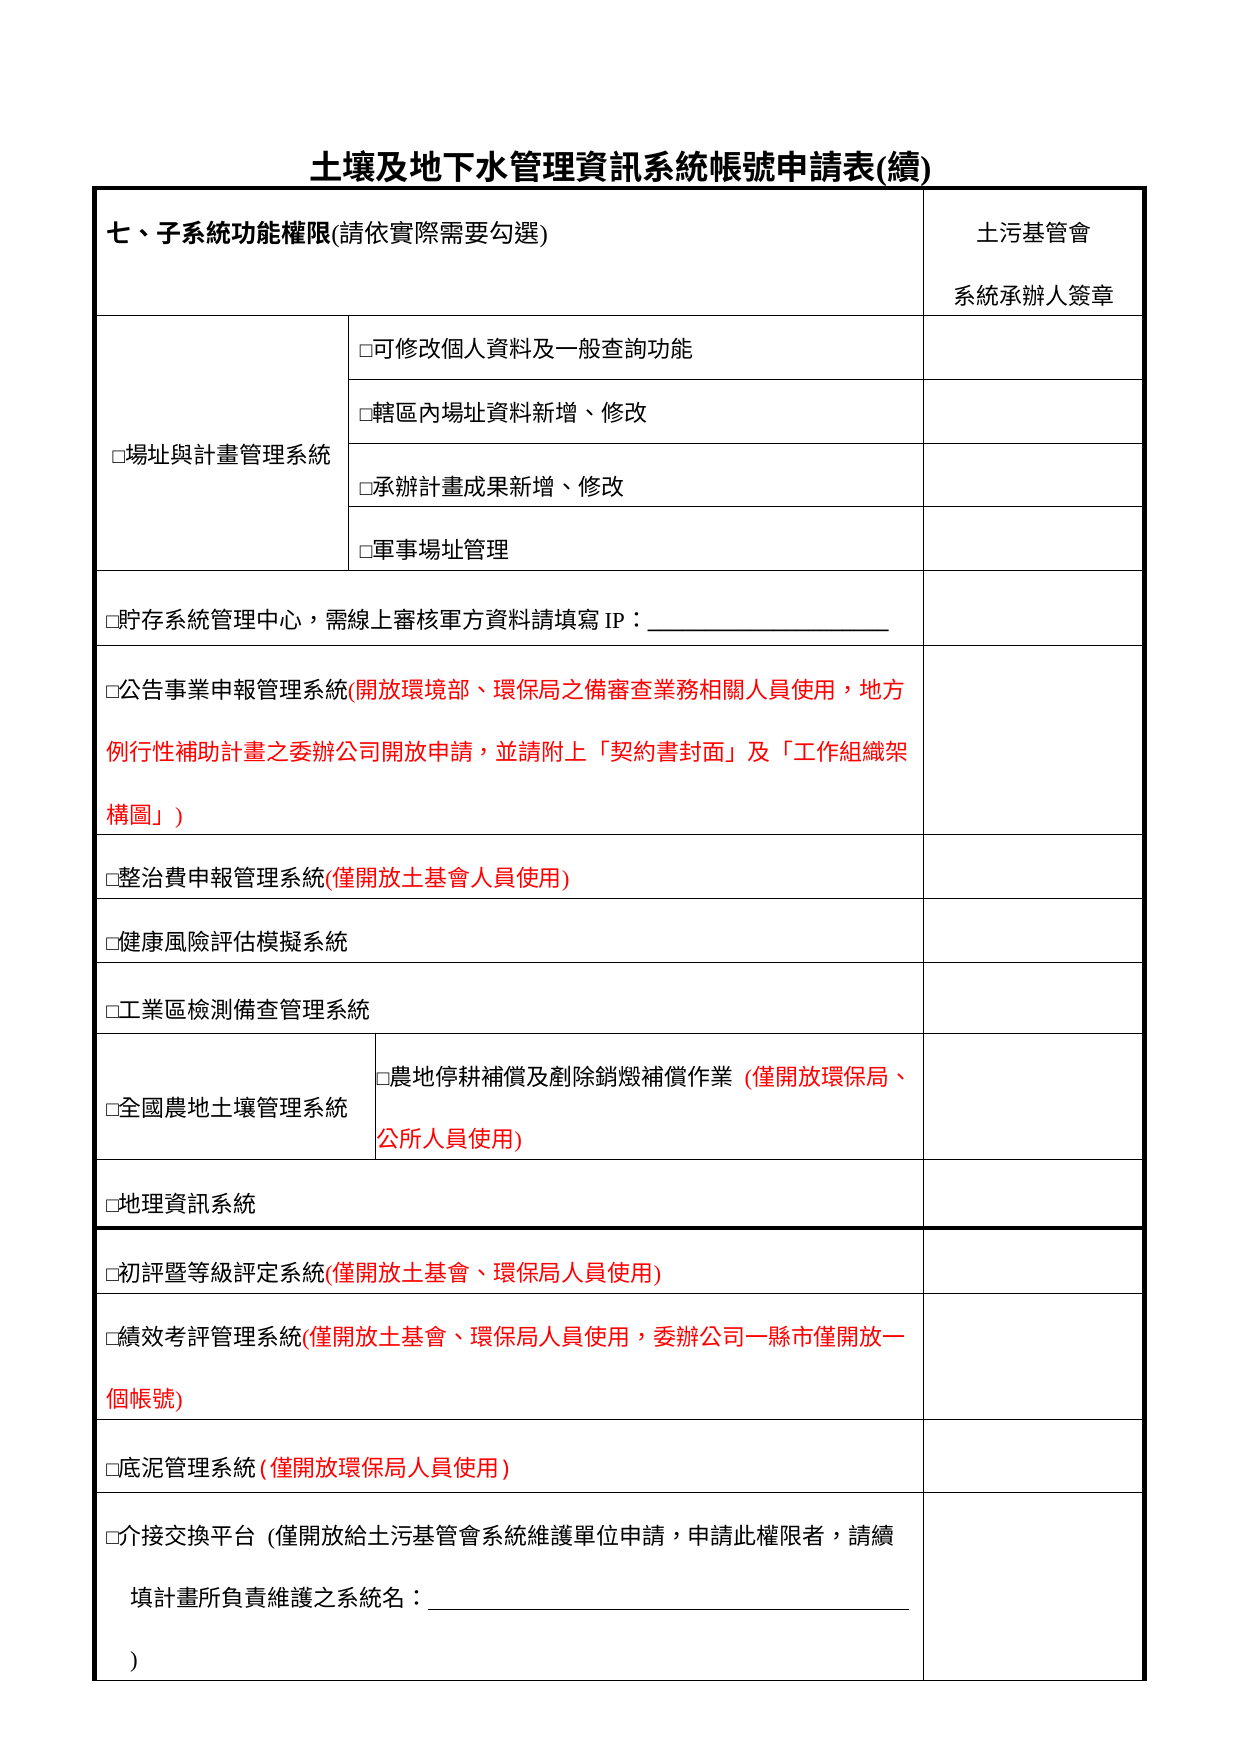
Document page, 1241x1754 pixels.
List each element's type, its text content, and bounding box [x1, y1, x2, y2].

table_cell [924, 963, 1142, 1033]
table_cell [924, 1420, 1142, 1492]
table_cell [924, 1294, 1142, 1419]
table_cell □地理資訊系統 [97, 1160, 923, 1226]
table_cell [924, 507, 1142, 570]
table_cell □轄區內場址資料新增、修改 [349, 380, 923, 443]
table_cell □工業區檢測備查管理系統 [97, 963, 923, 1033]
table_cell [924, 899, 1142, 962]
table_cell □貯存系統管理中心，需線上審核軍方資料請填寫IP：_____________________ [97, 571, 923, 645]
table_cell [924, 380, 1142, 443]
table_cell [924, 1493, 1142, 1680]
table_cell □健康風險評估模擬系統 [97, 899, 923, 962]
text 土壤及地下水管理資訊系統帳號申請表(續) [187, 123, 1053, 186]
table_cell □承辦計畫成果新增、修改 [349, 444, 923, 506]
table_cell □全國農地土壤管理系統 [97, 1034, 375, 1159]
table_cell [924, 1160, 1142, 1226]
table_cell □整治費申報管理系統(僅開放土基會人員使用) [97, 835, 923, 897]
table_header 七、子系統功能權限(請依實際需要勾選) [97, 190, 923, 315]
table_cell □介接交換平台 (僅開放給土污基管會系統維護單位申請，申請此權限者，請續填計畫所負責維護之系統名： ) [97, 1493, 923, 1680]
table_cell [924, 316, 1142, 379]
table_cell □場址與計畫管理系統 [97, 316, 348, 570]
table_cell [924, 444, 1142, 506]
table_cell [924, 1230, 1142, 1293]
table_header 土污基管會 系統承辦人簽章 [924, 190, 1142, 315]
table_cell [924, 835, 1142, 897]
table_cell [924, 1034, 1142, 1159]
table_cell □軍事場址管理 [349, 507, 923, 570]
table_cell □底泥管理系統(僅開放環保局人員使用) [97, 1420, 923, 1492]
table_cell □農地停耕補償及剷除銷燬補償作業 (僅開放環保局、公所人員使用) [376, 1034, 923, 1159]
table_cell □績效考評管理系統(僅開放土基會、環保局人員使用，委辦公司一縣市僅開放一個帳號) [97, 1294, 923, 1419]
table_cell [924, 646, 1142, 834]
table_cell [924, 571, 1142, 645]
table_cell □初評暨等級評定系統(僅開放土基會、環保局人員使用) [97, 1230, 923, 1293]
table_cell □公告事業申報管理系統(開放環境部、環保局之備審查業務相關人員使用，地方例行性補助計畫之委辦公司開放申請，並請附上「契約書封面」及「工作組織架構圖」) [97, 646, 923, 834]
table_cell □可修改個人資料及一般查詢功能 [349, 316, 923, 379]
